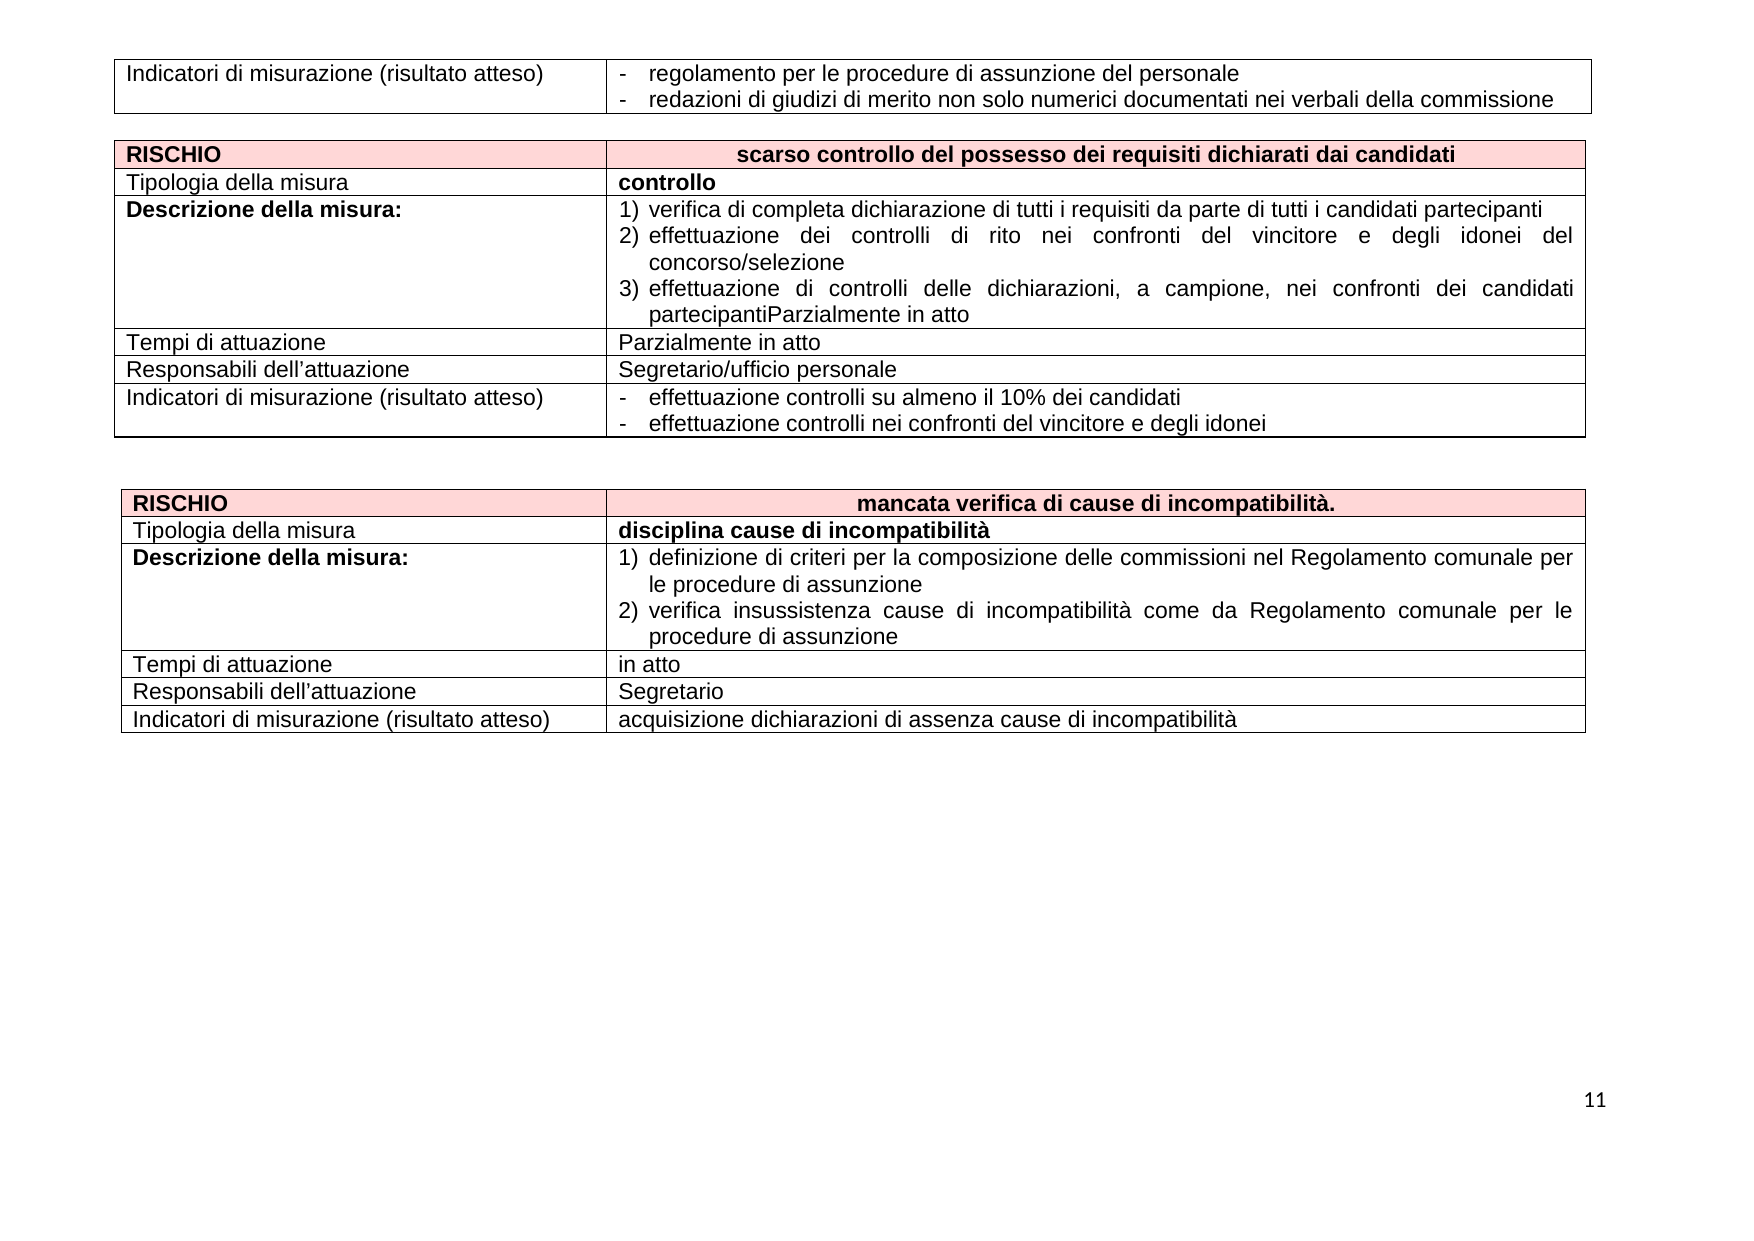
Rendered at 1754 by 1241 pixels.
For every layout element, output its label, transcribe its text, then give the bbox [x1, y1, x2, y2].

table_cell Responsabili dell’attuazione [115, 356, 606, 383]
table_cell Segretario [607, 678, 1585, 704]
table_cell disciplina cause di incompatibilità [607, 517, 1585, 543]
table_header RISCHIO [115, 141, 606, 168]
table_cell Indicatori di misurazione (risultato atteso) [115, 384, 606, 436]
table_cell effettuazione controlli su almeno il 10% dei candidati effettuazione controlli nei confronti del vincitore e degli idonei [607, 384, 1585, 436]
table_cell Tipologia della misura [122, 517, 606, 543]
table_cell Tipologia della misura [115, 169, 606, 195]
table_cell verifica di completa dichiarazione di tutti i requisiti da parte di tutti i candidati partecipanti effettuazione dei controlli di rito nei confronti del vincitore e degli idonei del concorso/selezione effettuazione di controlli delle dichiarazioni, a campione, nei confronti dei candidati partecipantiParzialmente in atto [607, 196, 1585, 328]
table_cell acquisizione dichiarazioni di assenza cause di incompatibilità [607, 706, 1585, 732]
table_cell definizione di criteri per la composizione delle commissioni nel Regolamento comunale per le procedure di assunzione verifica insussistenza cause di incompatibilità come da Regolamento comunale per le procedure di assunzione [607, 544, 1585, 650]
table_header mancata verifica di cause di incompatibilità. [607, 490, 1585, 516]
table_cell in atto [607, 651, 1585, 677]
table_cell Indicatori di misurazione (risultato atteso) [122, 706, 606, 732]
table_cell Responsabili dell’attuazione [122, 678, 606, 704]
table_cell Parzialmente in atto [607, 329, 1585, 355]
table_cell Descrizione della misura: [115, 196, 606, 328]
table_cell Descrizione della misura: [122, 544, 606, 650]
table_cell Tempi di attuazione [115, 329, 606, 355]
table_cell controllo [607, 169, 1585, 195]
table_header scarso controllo del possesso dei requisiti dichiarati dai candidati [607, 141, 1585, 168]
table_header RISCHIO [122, 490, 606, 516]
table_cell Tempi di attuazione [122, 651, 606, 677]
table_cell Indicatori di misurazione (risultato atteso) [115, 60, 606, 113]
table_cell Segretario/ufficio personale [607, 356, 1585, 383]
table_cell regolamento per le procedure di assunzione del personale redazioni di giudizi di merito non solo numerici documentati nei verbali della commissione [607, 60, 1591, 113]
